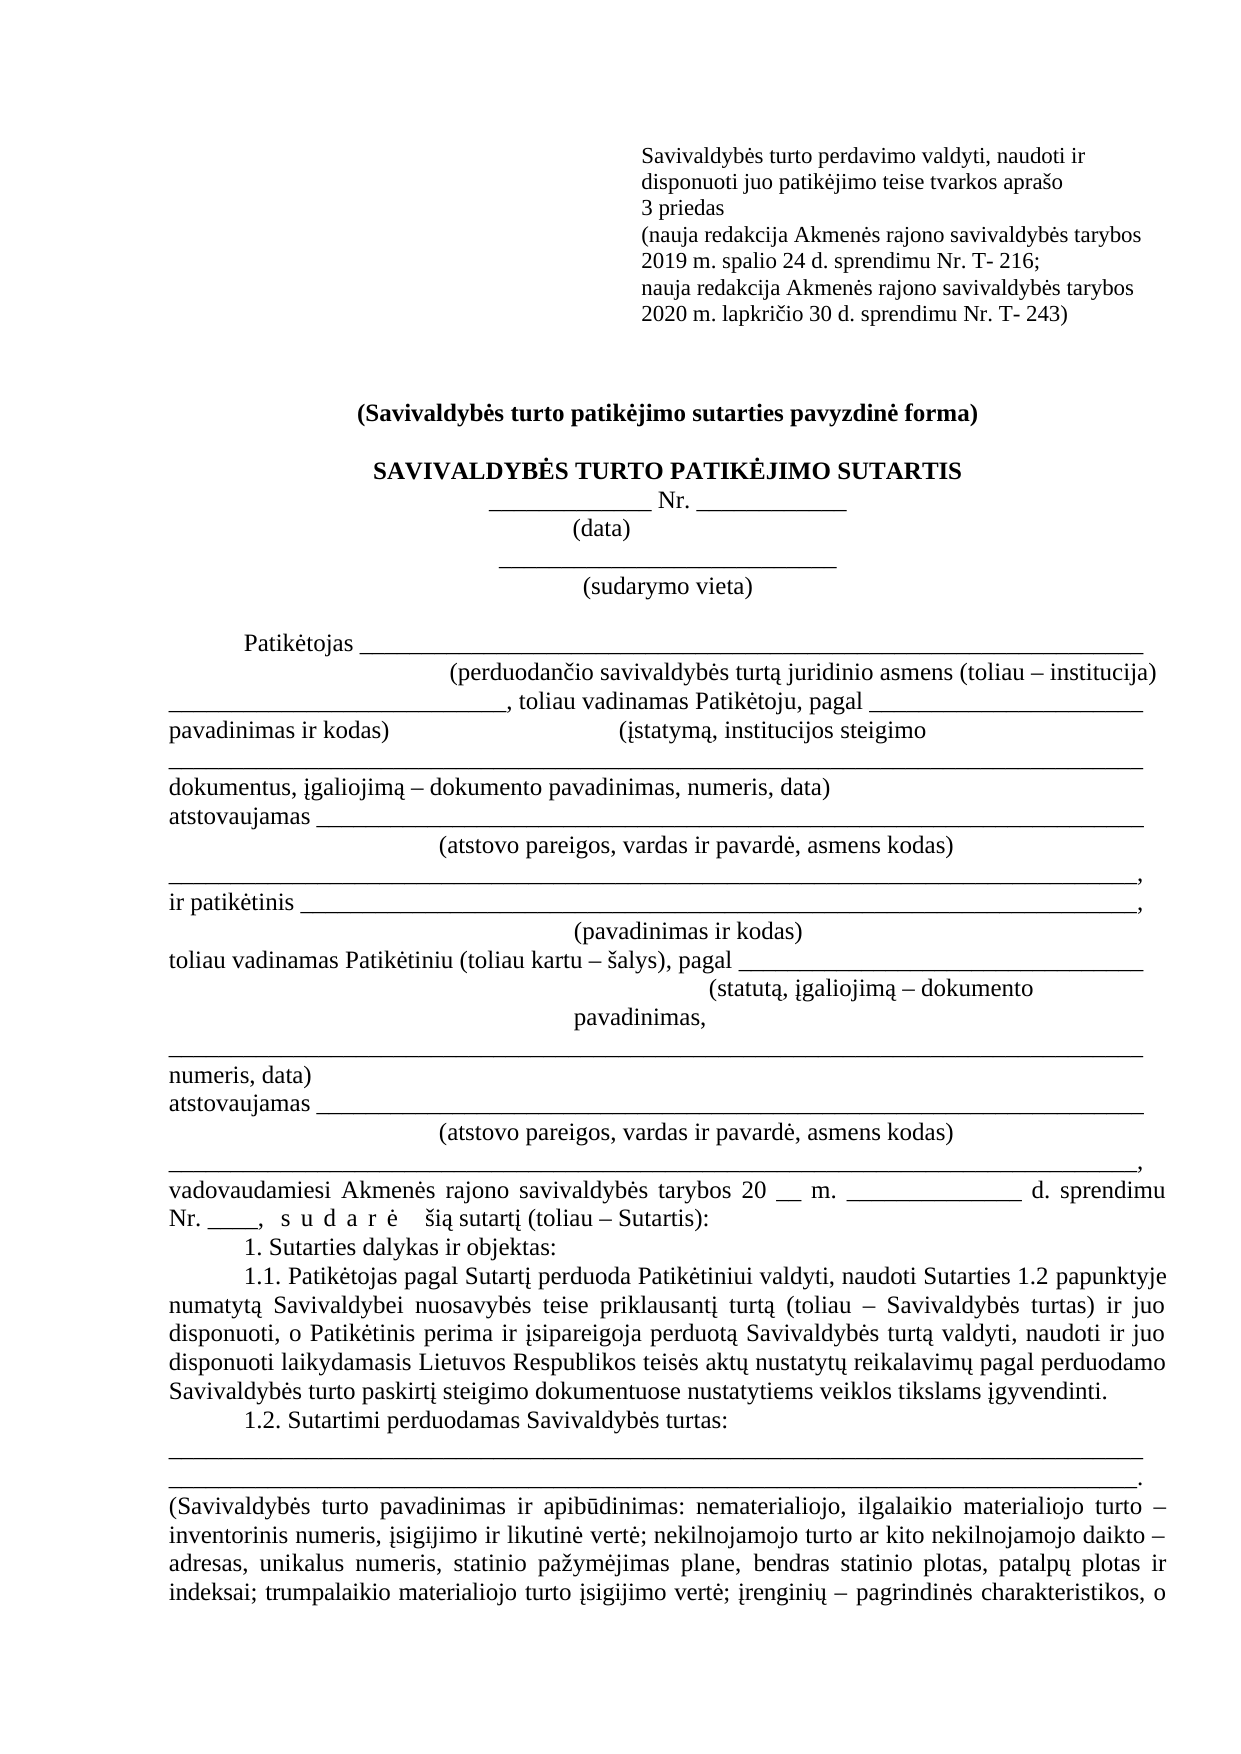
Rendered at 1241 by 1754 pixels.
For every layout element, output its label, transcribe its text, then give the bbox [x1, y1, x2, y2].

text 1.1. Patikėtojas pagal Sutartį perduoda Patikėtiniui valdyti, naudoti Sutarties 1.2 papunktyje numatytą Savivaldybei nuosavybės teise priklausantį turtą (toliau – Savivaldybės turtas) ir juo disponuoti, o Patikėtinis perima ir įsipareigoja perduotą Savivaldybės turtą valdyti, naudoti ir juo disponuoti laikydamasis Lietuvos Respublikos teisės aktų nustatytų reikalavimų pagal perduodamo Savivaldybės turto paskirtį steigimo dokumentuose nustatytiems veiklos tikslams įgyvendinti. [169, 1261, 1167, 1405]
text pavadinimas ir kodas) (įstatymą, institucijos steigimo [169, 715, 1167, 743]
text disponuoti juo patikėjimo teise tvarkos aprašo [169, 168, 1167, 194]
text atstovaujamas [169, 1088, 1167, 1117]
text (pavadinimas ir kodas) [439, 916, 1167, 945]
text ___________________________, toliau vadinamas Patikėtoju, pagal [169, 686, 1167, 715]
text dokumentus, įgaliojimą – dokumento pavadinimas, numeris, data) [169, 772, 1167, 801]
text (atstovo pareigos, vardas ir pavardė, asmens kodas) [304, 830, 1167, 858]
text (atstovo pareigos, vardas ir pavardė, asmens kodas) [304, 1117, 1167, 1146]
text (Savivaldybės turto pavadinimas ir apibūdinimas: nematerialiojo, ilgalaikio materialiojo turto – inventorinis numeris, įsigijimo ir likutinė vertė; nekilnojamojo turto ar kito nekilnojamojo daikto – adresas, unikalus numeris, statinio pažymėjimas plane, bendras statinio plotas, patalpų plotas ir indeksai; trumpalaikio materialiojo turto įsigijimo vertė; įrenginių – pagrindinės charakteristikos, o [169, 1491, 1167, 1606]
text (Savivaldybės turto patikėjimo sutarties pavyzdinė forma) [169, 398, 1167, 427]
text SAVIVALDYBĖS TURTO PATIKĖJIMO SUTARTIS [169, 456, 1167, 485]
text 2019 m. spalio 24 d. sprendimu Nr. T- 216; [169, 247, 1167, 273]
text . [169, 1462, 1167, 1491]
text vadovaudamiesi Akmenės rajono savivaldybės tarybos 20 __ m. ______________ d. sprendimu Nr. ____, sudarė šią sutartį (toliau – Sutartis): [169, 1175, 1167, 1232]
text (statutą, įgaliojimą – dokumento pavadinimas, [574, 973, 1167, 1031]
text 2020 m. lapkričio 30 d. sprendimu Nr. T- 243) [169, 300, 1167, 326]
text ___________________________ [169, 542, 1167, 571]
text (perduodančio savivaldybės turtą juridinio asmens (toliau – institucija) [169, 657, 1167, 686]
text numeris, data) [169, 1060, 1167, 1088]
text (nauja redakcija Akmenės rajono savivaldybės tarybos [169, 221, 1167, 247]
text _____________ Nr. ____________ [169, 485, 1167, 513]
text 1. Sutarties dalykas ir objektas: [169, 1232, 1167, 1261]
text toliau vadinamas Patikėtiniu (toliau kartu – šalys), pagal [169, 945, 1167, 973]
text (data) [169, 513, 1167, 542]
text nauja redakcija Akmenės rajono savivaldybės tarybos [169, 273, 1167, 300]
text 3 priedas [169, 194, 1167, 221]
text (sudarymo vieta) [169, 571, 1167, 600]
text Patikėtojas [169, 628, 1167, 657]
text , [169, 858, 1167, 887]
text Savivaldybės turto perdavimo valdyti, naudoti ir [169, 142, 1167, 168]
text , [169, 1146, 1167, 1175]
text ir patikėtinis , [169, 887, 1167, 916]
text atstovaujamas [169, 801, 1167, 830]
text 1.2. Sutartimi perduodamas Savivaldybės turtas: [169, 1405, 1167, 1433]
